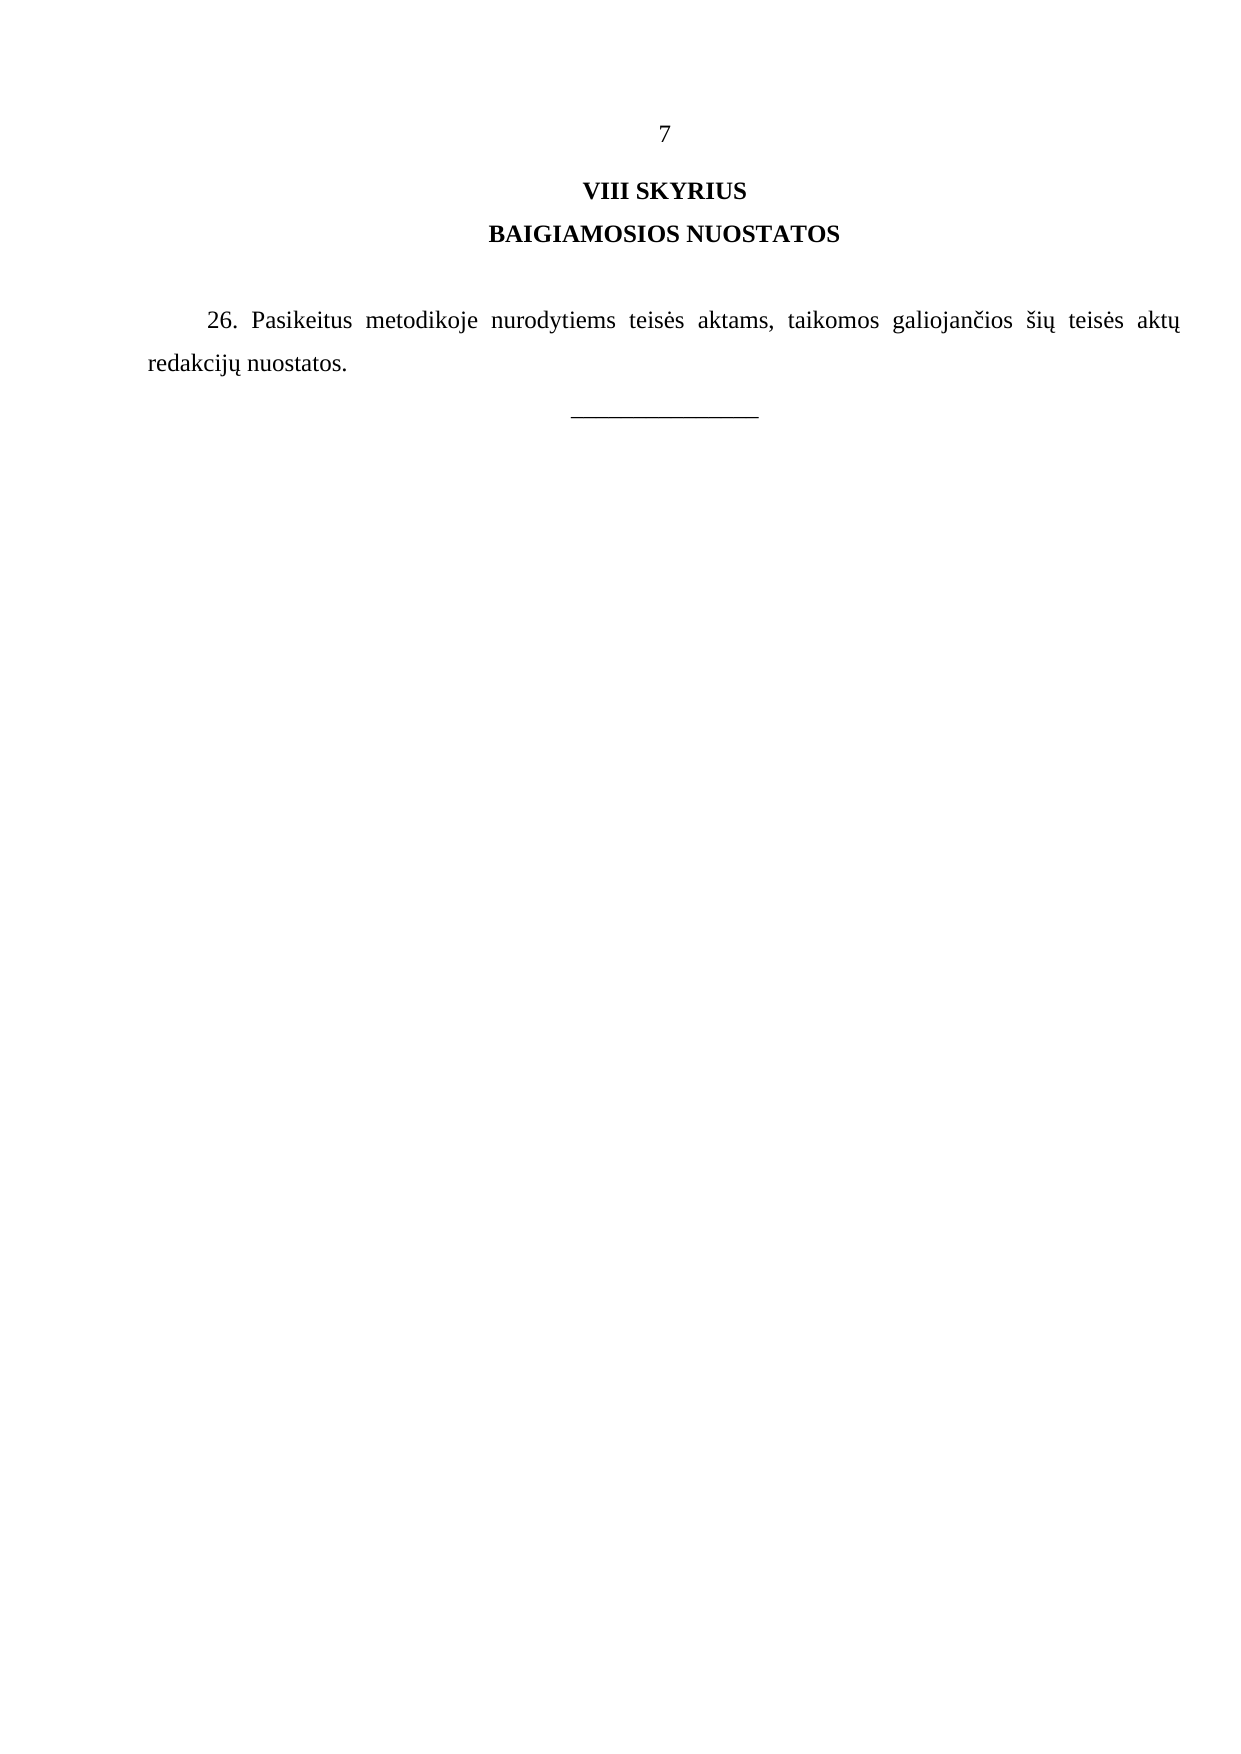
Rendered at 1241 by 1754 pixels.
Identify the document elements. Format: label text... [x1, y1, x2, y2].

text BAIGIAMOSIOS NUOSTATOS [148, 219, 1181, 248]
text _______________ [148, 392, 1181, 420]
text 26. Pasikeitus metodikoje nurodytiems teisės aktams, taikomos galiojančios šių teisės aktų redakcijų nuostatos. [148, 305, 1181, 377]
text VIII SKYRIUS [148, 176, 1181, 205]
